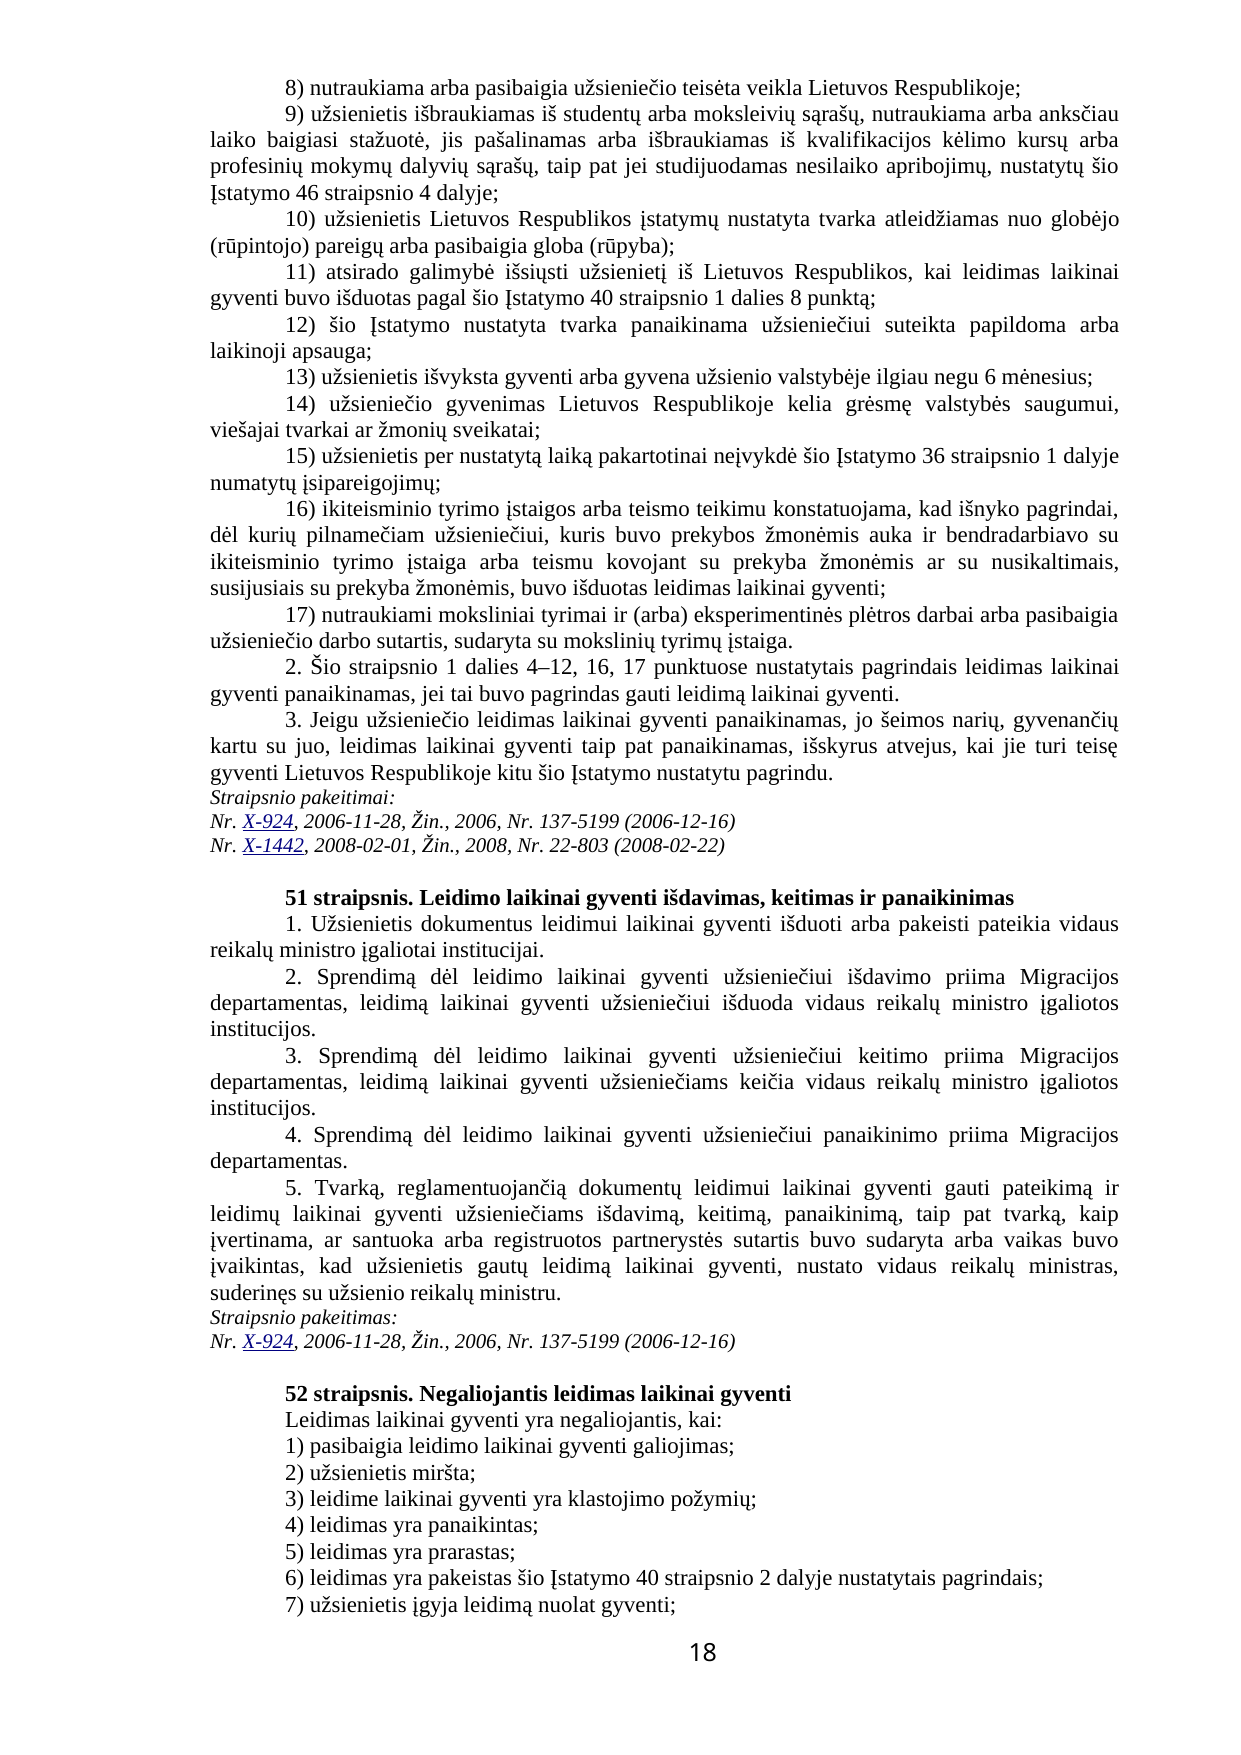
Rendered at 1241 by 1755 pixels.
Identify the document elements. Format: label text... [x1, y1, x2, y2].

text Nr. X-1442, 2008-02-01, Žin., 2008, Nr. 22-803 (2008-02-22) [210, 833, 1120, 857]
text Straipsnio pakeitimas: [210, 1305, 1120, 1329]
text 14) užsieniečio gyvenimas Lietuvos Respublikoje kelia grėsmę valstybės saugumui, viešajai tvarkai ar žmonių sveikatai; [210, 390, 1120, 442]
text 12) šio Įstatymo nustatyta tvarka panaikinama užsieniečiui suteikta papildoma arba laikinoji apsauga; [210, 311, 1120, 363]
text 3. Sprendimą dėl leidimo laikinai gyventi užsieniečiui keitimo priima Migracijos departamentas, leidimą laikinai gyventi užsieniečiams keičia vidaus reikalų ministro įgaliotos institucijos. [210, 1042, 1120, 1121]
text 9) užsienietis išbraukiamas iš studentų arba moksleivių sąrašų, nutraukiama arba anksčiau laiko baigiasi stažuotė, jis pašalinamas arba išbraukiamas iš kvalifikacijos kėlimo kursų arba profesinių mokymų dalyvių sąrašų, taip pat jei studijuodamas nesilaiko apribojimų, nustatytų šio Įstatymo 46 straipsnio 4 dalyje; [210, 100, 1120, 205]
text 17) nutraukiami moksliniai tyrimai ir (arba) eksperimentinės plėtros darbai arba pasibaigia užsieniečio darbo sutartis, sudaryta su mokslinių tyrimų įstaiga. [210, 601, 1120, 653]
text 3) leidime laikinai gyventi yra klastojimo požymių; [210, 1485, 1120, 1512]
text 3. Jeigu užsieniečio leidimas laikinai gyventi panaikinamas, jo šeimos narių, gyvenančių kartu su juo, leidimas laikinai gyventi taip pat panaikinamas, išskyrus atvejus, kai jie turi teisę gyventi Lietuvos Respublikoje kitu šio Įstatymo nustatytu pagrindu. [210, 706, 1120, 785]
text 2. Sprendimą dėl leidimo laikinai gyventi užsieniečiui išdavimo priima Migracijos departamentas, leidimą laikinai gyventi užsieniečiui išduoda vidaus reikalų ministro įgaliotos institucijos. [210, 963, 1120, 1042]
text 52 straipsnis. Negaliojantis leidimas laikinai gyventi [210, 1380, 1120, 1406]
text 4) leidimas yra panaikintas; [210, 1512, 1120, 1538]
text 16) ikiteisminio tyrimo įstaigos arba teismo teikimu konstatuojama, kad išnyko pagrindai, dėl kurių pilnamečiam užsieniečiui, kuris buvo prekybos žmonėmis auka ir bendradarbiavo su ikiteisminio tyrimo įstaiga arba teismu kovojant su prekyba žmonėmis ar su nusikaltimais, susijusiais su prekyba žmonėmis, buvo išduotas leidimas laikinai gyventi; [210, 495, 1120, 601]
text 1. Užsienietis dokumentus leidimui laikinai gyventi išduoti arba pakeisti pateikia vidaus reikalų ministro įgaliotai institucijai. [210, 910, 1120, 963]
text 2. Šio straipsnio 1 dalies 4–12, 16, 17 punktuose nustatytais pagrindais leidimas laikinai gyventi panaikinamas, jei tai buvo pagrindas gauti leidimą laikinai gyventi. [210, 653, 1120, 706]
text 51 straipsnis. Leidimo laikinai gyventi išdavimas, keitimas ir panaikinimas [210, 884, 1120, 910]
text 13) užsienietis išvyksta gyventi arba gyvena užsienio valstybėje ilgiau negu 6 mėnesius; [210, 363, 1120, 390]
text 8) nutraukiama arba pasibaigia užsieniečio teisėta veikla Lietuvos Respublikoje; [210, 73, 1120, 100]
text 6) leidimas yra pakeistas šio Įstatymo 40 straipsnio 2 dalyje nustatytais pagrindais; [210, 1564, 1120, 1591]
text 1) pasibaigia leidimo laikinai gyventi galiojimas; [210, 1432, 1120, 1459]
text Nr. X-924, 2006-11-28, Žin., 2006, Nr. 137-5199 (2006-12-16) [210, 809, 1120, 833]
text 10) užsienietis Lietuvos Respublikos įstatymų nustatyta tvarka atleidžiamas nuo globėjo (rūpintojo) pareigų arba pasibaigia globa (rūpyba); [210, 205, 1120, 258]
text 2) užsienietis miršta; [210, 1459, 1120, 1485]
text Straipsnio pakeitimai: [210, 785, 1120, 809]
text 15) užsienietis per nustatytą laiką pakartotinai neįvykdė šio Įstatymo 36 straipsnio 1 dalyje numatytų įsipareigojimų; [210, 442, 1120, 495]
text 5) leidimas yra prarastas; [210, 1538, 1120, 1564]
text Leidimas laikinai gyventi yra negaliojantis, kai: [210, 1406, 1120, 1432]
text 5. Tvarką, reglamentuojančią dokumentų leidimui laikinai gyventi gauti pateikimą ir leidimų laikinai gyventi užsieniečiams išdavimą, keitimą, panaikinimą, taip pat tvarką, kaip įvertinama, ar santuoka arba registruotos partnerystės sutartis buvo sudaryta arba vaikas buvo įvaikintas, kad užsienietis gautų leidimą laikinai gyventi, nustato vidaus reikalų ministras, suderinęs su užsienio reikalų ministru. [210, 1173, 1120, 1305]
text 4. Sprendimą dėl leidimo laikinai gyventi užsieniečiui panaikinimo priima Migracijos departamentas. [210, 1121, 1120, 1173]
text 11) atsirado galimybė išsiųsti užsienietį iš Lietuvos Respublikos, kai leidimas laikinai gyventi buvo išduotas pagal šio Įstatymo 40 straipsnio 1 dalies 8 punktą; [210, 258, 1120, 311]
text Nr. X-924, 2006-11-28, Žin., 2006, Nr. 137-5199 (2006-12-16) [210, 1329, 1120, 1353]
text 7) užsienietis įgyja leidimą nuolat gyventi; [210, 1591, 1120, 1617]
